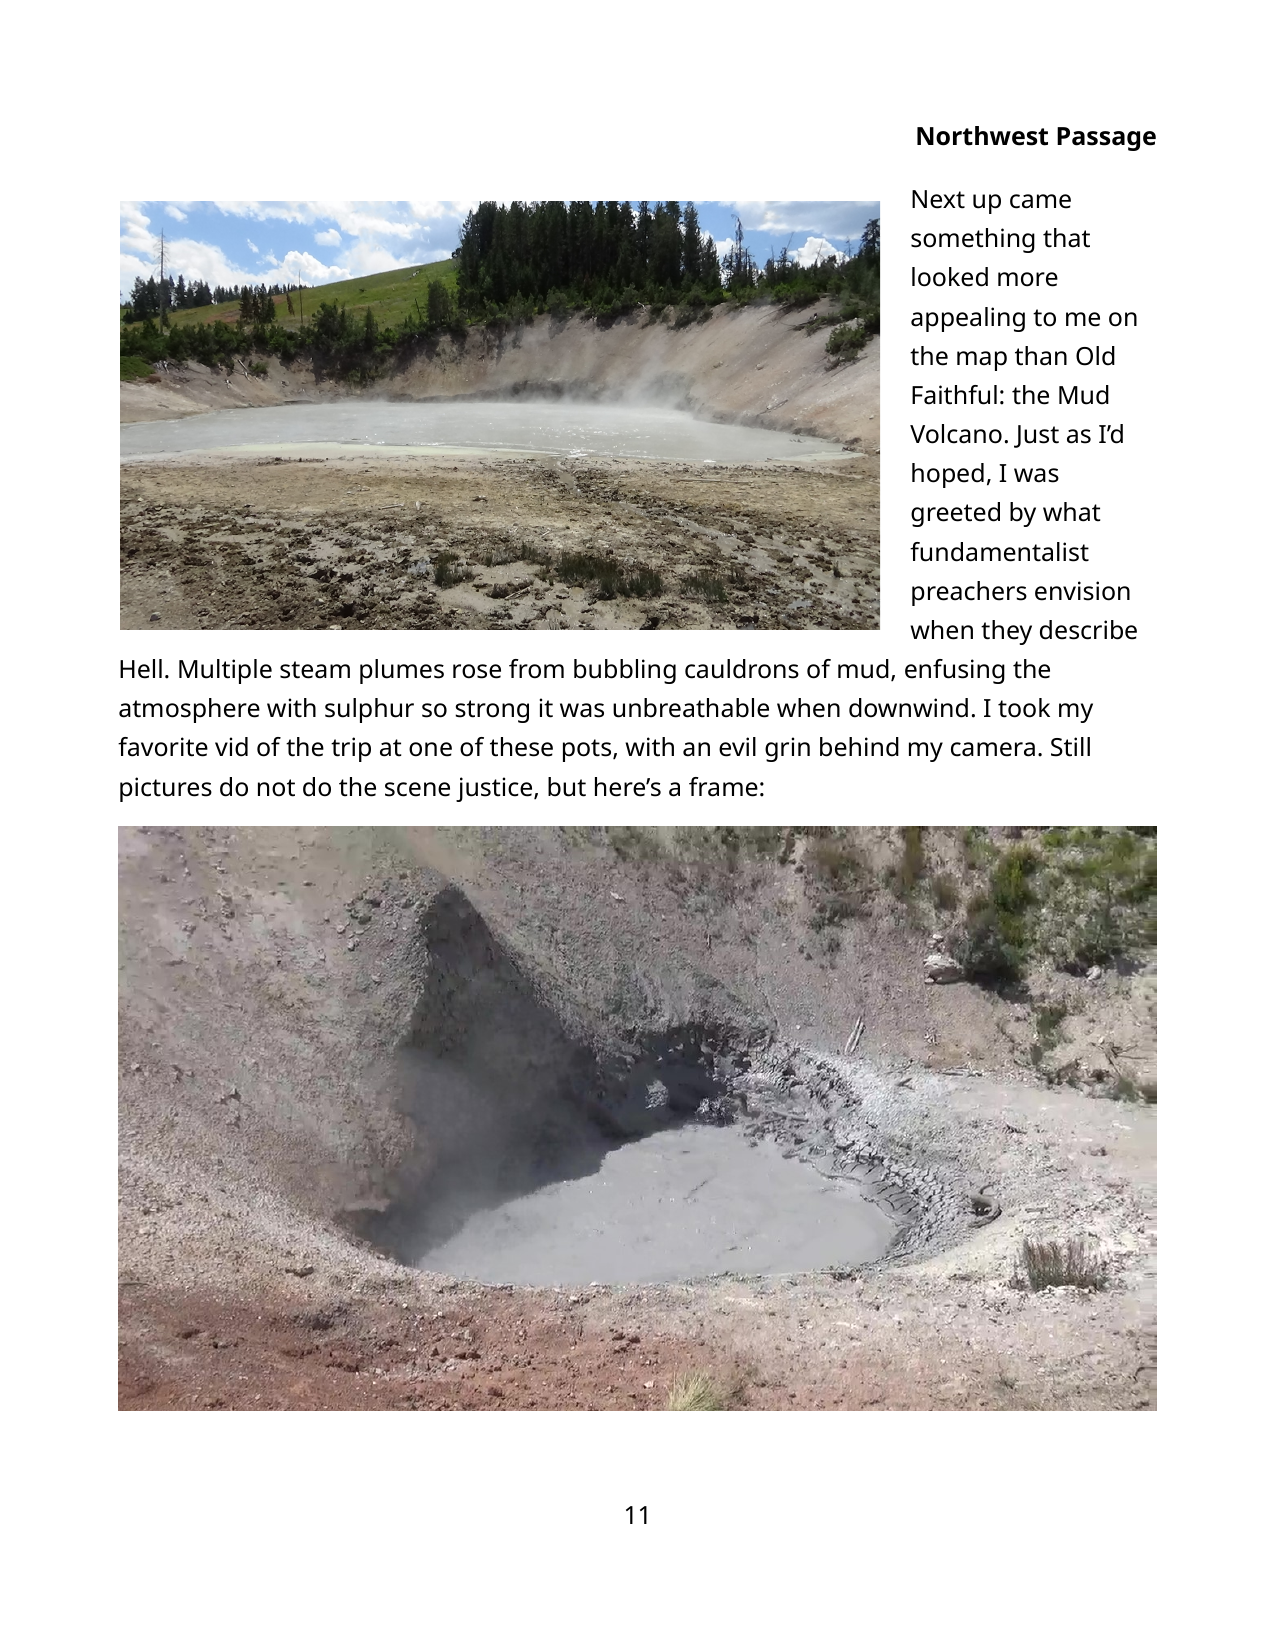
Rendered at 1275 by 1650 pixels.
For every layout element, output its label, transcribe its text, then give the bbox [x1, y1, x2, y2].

picture [120, 201, 881, 630]
picture [118, 826, 1157, 1411]
text Next up came something that looked more appealing to me on the map than Old Faithful: the Mud Volcano. Just as I’d hoped, I was greeted by what fundamentalist preachers envision when they describe Hell. Multiple steam plumes rose from bubbling cauldrons of mud, enfusing the atmosphere with sulphur so strong it was unbreathable when downwind. I took my favorite vid of the trip at one of these pots, with an evil grin behind my camera. Still pictures do not do the scene justice, but here’s a frame: [118, 182, 1157, 803]
